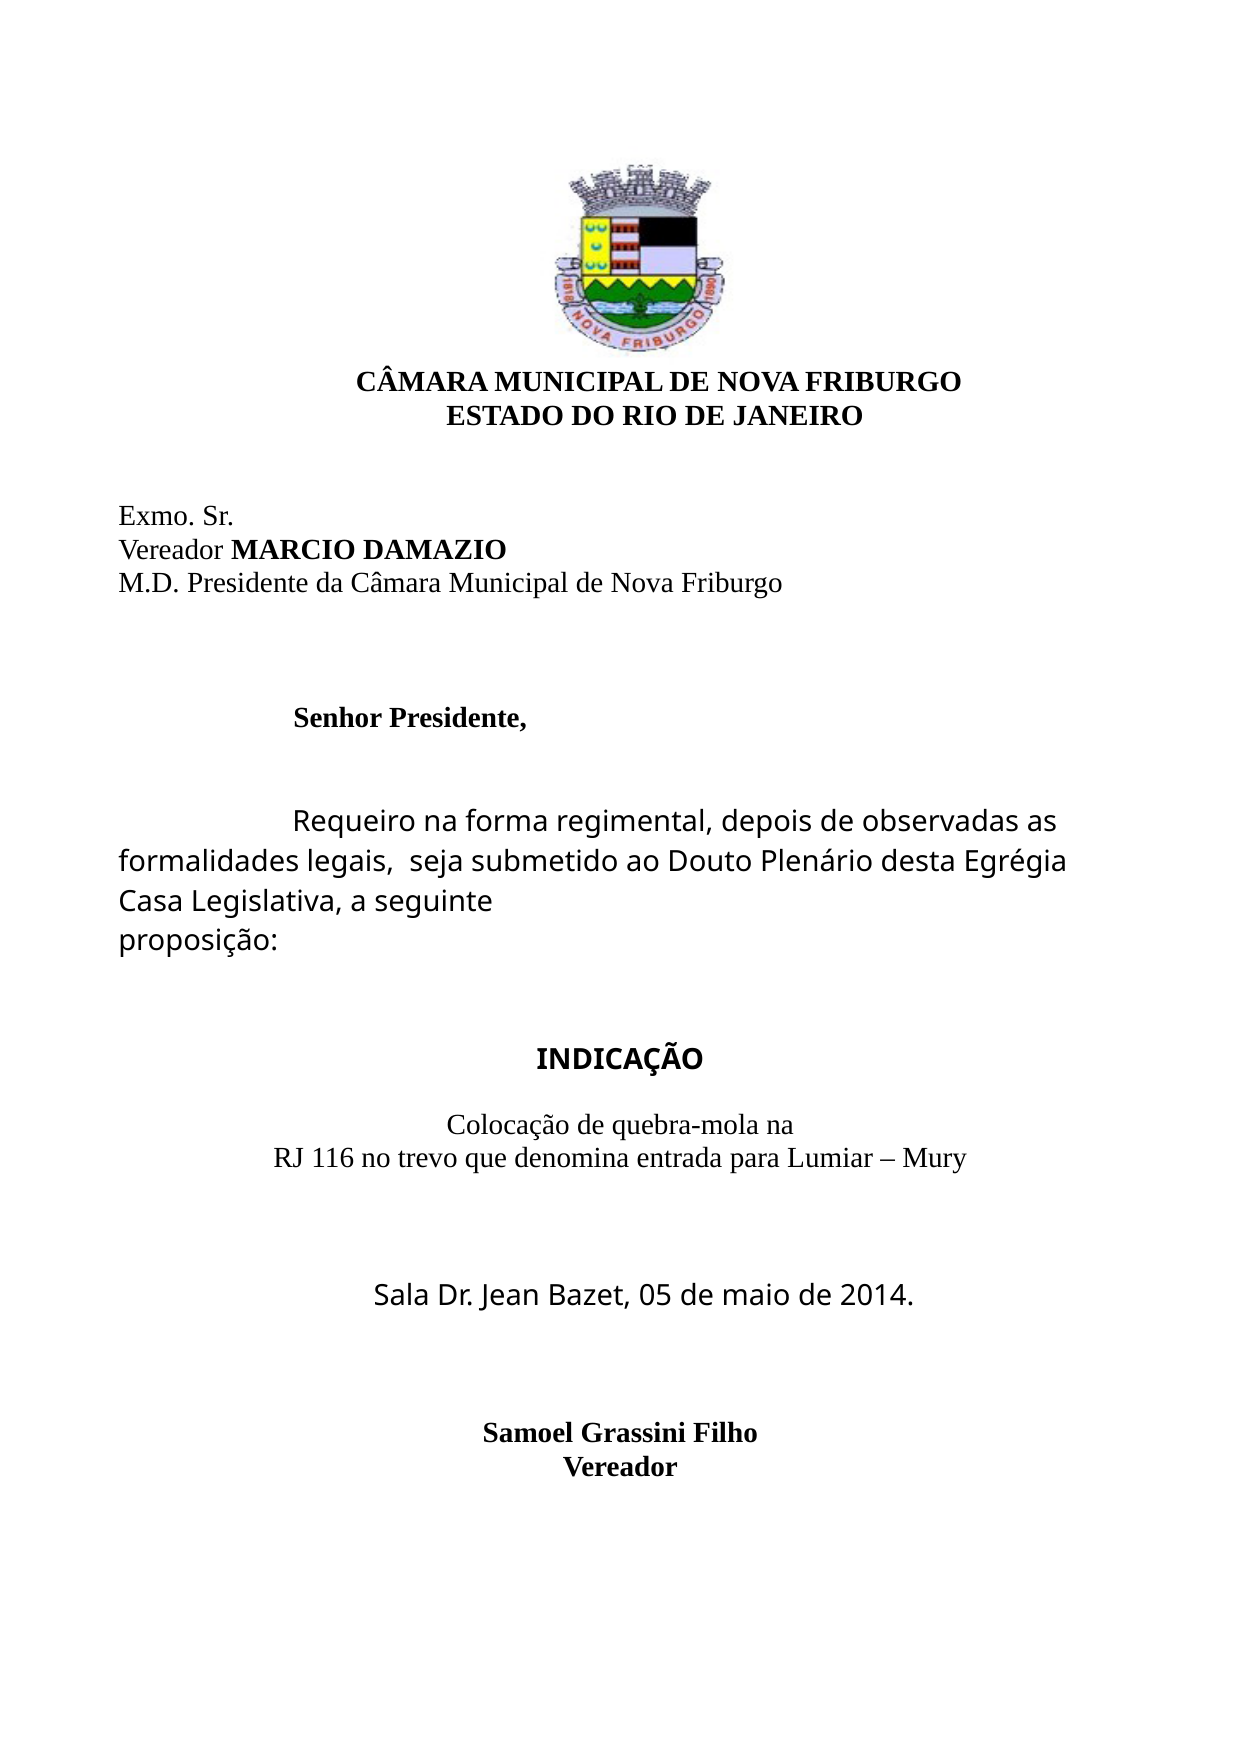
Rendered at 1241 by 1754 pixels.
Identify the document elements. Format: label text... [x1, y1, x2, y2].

text Samoel Grassini Filho [118, 1416, 1122, 1449]
text RJ 116 no trevo que denomina entrada para Lumiar – Mury [118, 1141, 1122, 1174]
text Requeiro na forma regimental, depois de observadas as formalidades legais, seja submetido ao Douto Plenário desta Egrégia Casa Legislativa, a seguinte [118, 800, 1122, 919]
text M.D. Presidente da Câmara Municipal de Nova Friburgo [118, 566, 1122, 599]
text Senhor Presidente, [118, 700, 1122, 733]
text CÂMARA MUNICIPAL DE NOVA FRIBURGO [118, 118, 1122, 398]
text Sala Dr. Jean Bazet, 05 de maio de 2014. [118, 1275, 1122, 1314]
text Exmo. Sr. [118, 498, 1122, 532]
text Vereador [118, 1449, 1122, 1483]
text INDICAÇÃO [118, 1038, 1122, 1078]
text ESTADO DO RIO DE JANEIRO [118, 398, 1122, 431]
text Vereador MARCIO DAMAZIO [118, 532, 1122, 566]
text Colocação de quebra-mola na [118, 1107, 1122, 1141]
text proposição: [118, 919, 1122, 959]
